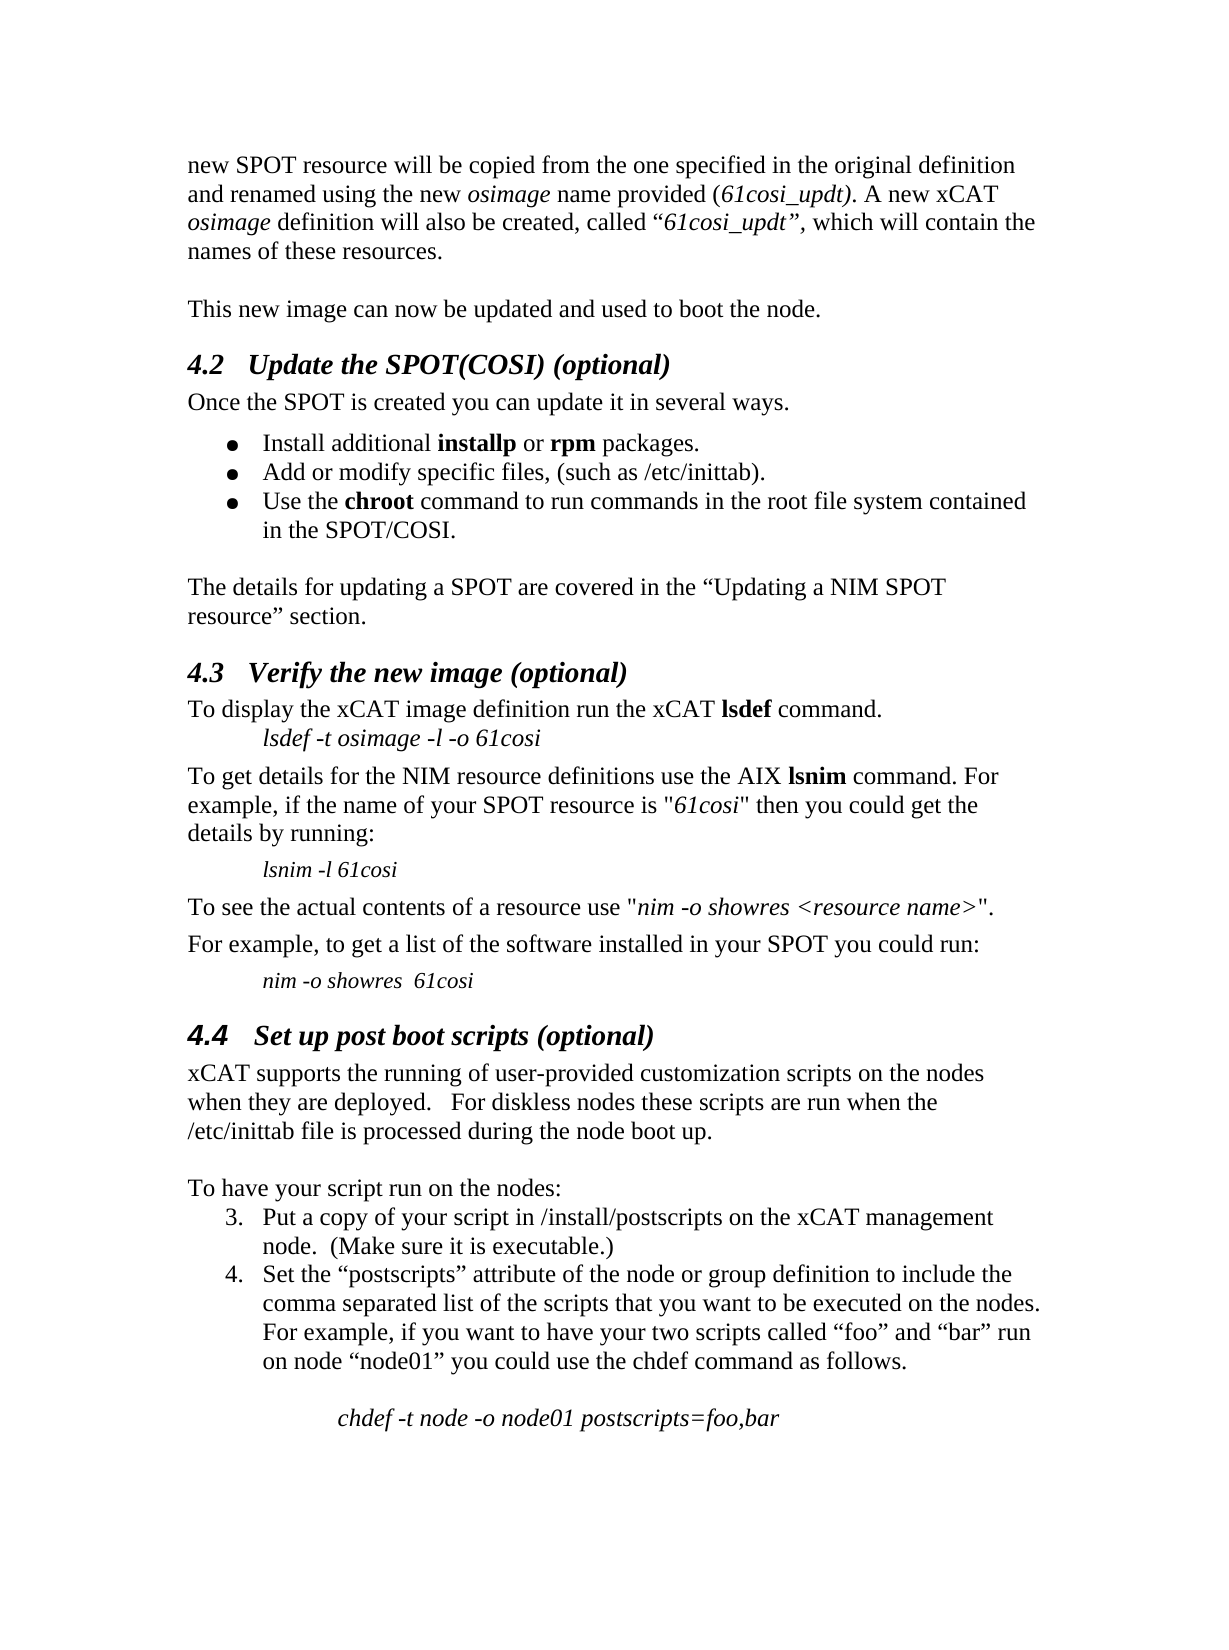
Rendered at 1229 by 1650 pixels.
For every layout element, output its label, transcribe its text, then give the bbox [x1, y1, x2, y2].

list Use the chroot command to run commands in the root file system contained in the SPOT/COSI. [225, 486, 1041, 543]
text lsdef -t osimage -l -o 61cosi [187, 723, 1041, 752]
text Once the SPOT is created you can update it in several ways. [187, 387, 1041, 416]
text To see the actual contents of a resource use "nim -o showres <resource name>". [187, 892, 1041, 920]
text lsnim -l 61cosi [187, 856, 1041, 883]
list Set the “postscripts” attribute of the node or group definition to include the comma separated list of the scripts that you want to be executed on the nodes. For example, if you want to have your two scripts called “foo” and “bar” run on node “node01” you could use the chdef command as follows. [225, 1259, 1041, 1374]
subtitle Update the SPOT(COSI) (optional) [187, 347, 1041, 381]
subtitle Verify the new image (optional) [187, 655, 1041, 688]
list Put a copy of your script in /install/postscripts on the xCAT management node. (Make sure it is executable.) [225, 1202, 1041, 1259]
text This new image can now be updated and used to boot the node. [187, 294, 1041, 322]
list Install additional installp or rpm packages. [225, 428, 1041, 457]
text xCAT supports the running of user-provided customization scripts on the nodes when they are deployed. For diskless nodes these scripts are run when the /etc/inittab file is processed during the node boot up. [187, 1058, 1041, 1144]
text The details for updating a SPOT are covered in the “Updating a NIM SPOT resource” section. [187, 572, 1041, 630]
text To have your script run on the nodes: [187, 1173, 1041, 1202]
text chdef -t node -o node01 postscripts=foo,bar [187, 1403, 1041, 1432]
text nim -o showres 61cosi [187, 967, 1041, 993]
text new SPOT resource will be copied from the one specified in the original definition and renamed using the new osimage name provided (61cosi_updt). A new xCAT osimage definition will also be created, called “61cosi_updt”, which will contain the names of these resources. [187, 150, 1041, 265]
list Add or modify specific files, (such as /etc/inittab). [225, 457, 1041, 486]
text To get details for the NIM resource definitions use the AIX lsnim command. For example, if the name of your SPOT resource is "61cosi" then you could get the details by running: [187, 761, 1041, 847]
subtitle Set up post boot scripts (optional) [187, 1018, 1041, 1052]
text To display the xCAT image definition run the xCAT lsdef command. [187, 694, 1041, 723]
text For example, to get a list of the software installed in your SPOT you could run: [187, 929, 1041, 958]
